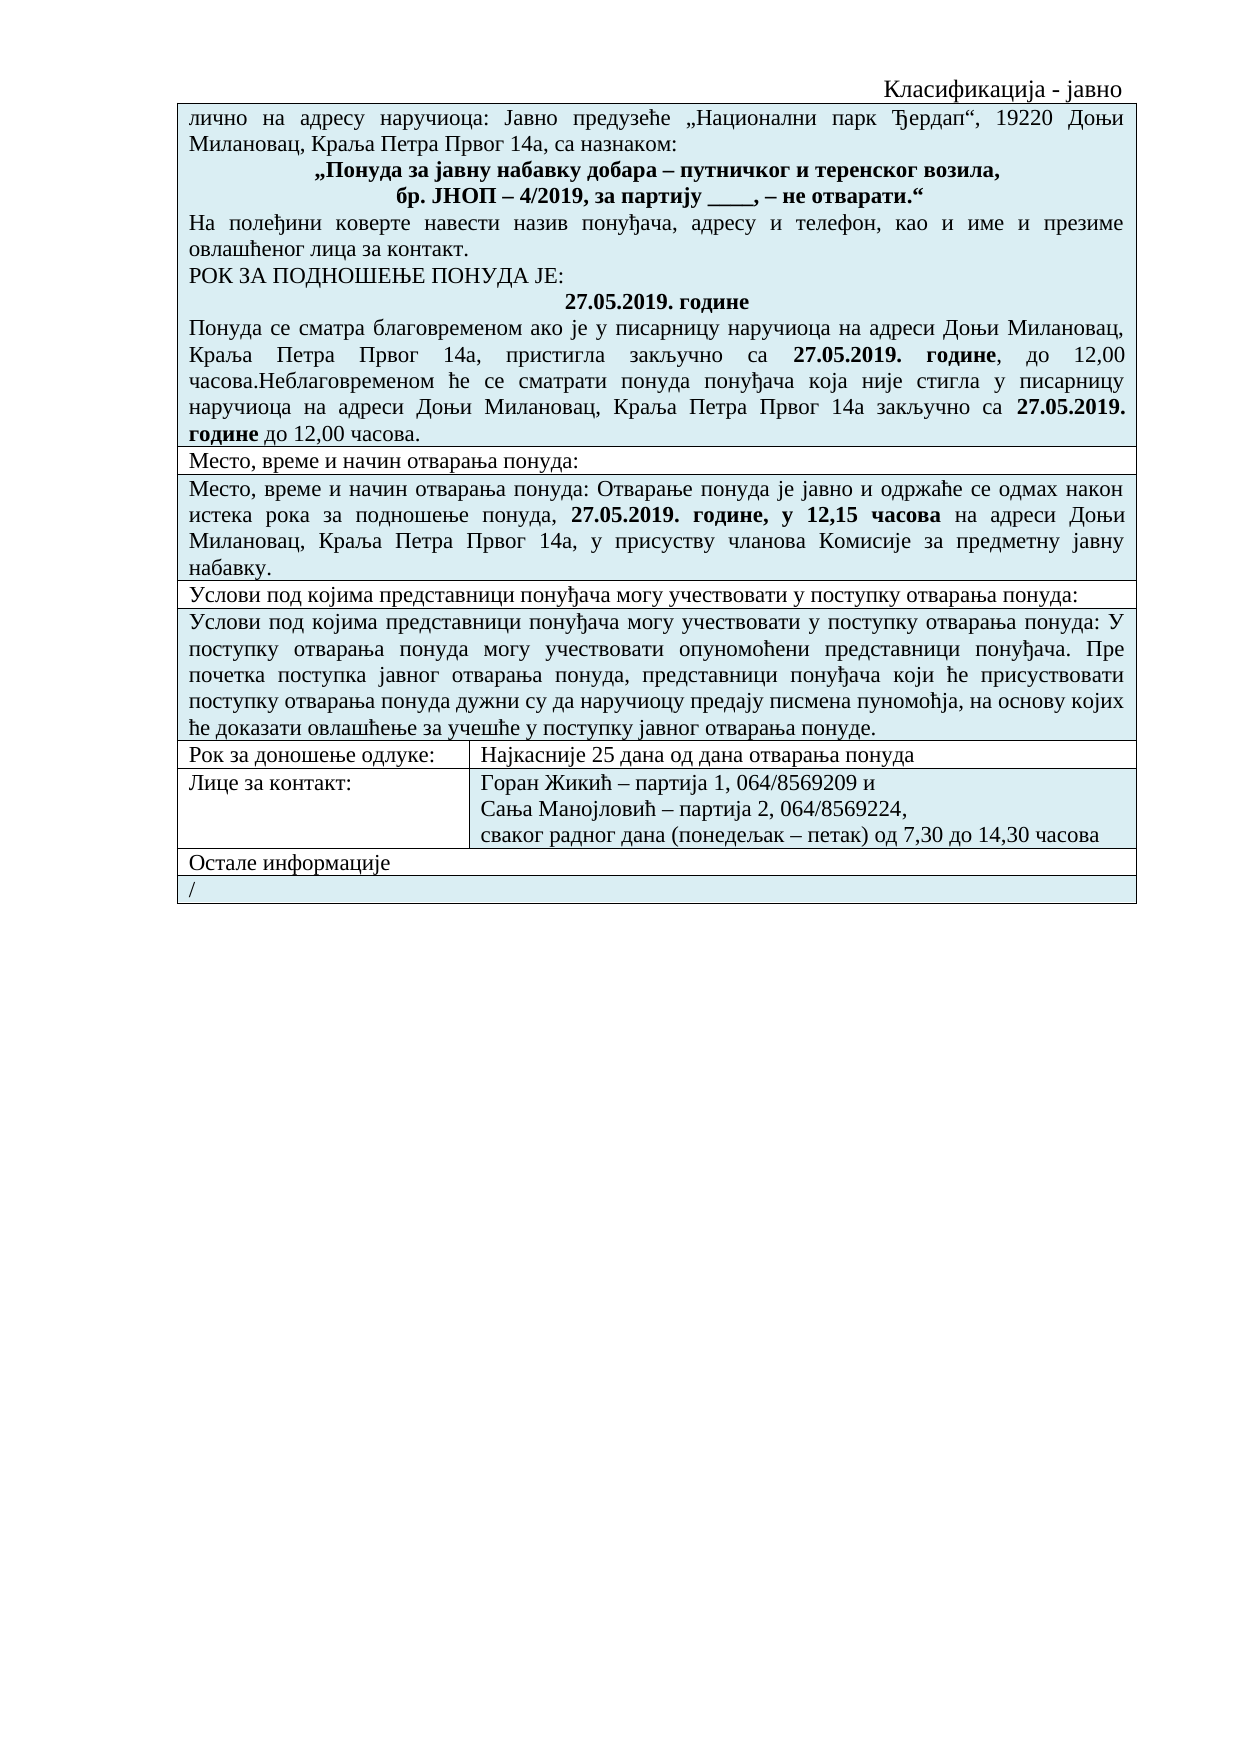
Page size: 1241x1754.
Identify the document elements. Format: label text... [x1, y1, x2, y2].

table_cell Лице за контакт: [178, 769, 469, 848]
table_cell / [178, 876, 1136, 902]
table_cell Рок за доношење одлуке: [178, 741, 469, 768]
table_cell лично на адресу наручиоца: Јавно предузеће „Национални парк Ђердап“, 19220 Доњи Милановац, Краља Петра Првог 14а, са назнаком: „Понуда за јавну набавку добара – путничког и теренског возила, бр. ЈНОП – 4/2019, за партију ____, – не отварати.“ На полеђини коверте навести назив понуђача, адресу и телефон, као и име и презиме овлашћеног лица за контакт. РОК ЗА ПОДНОШЕЊЕ ПОНУДА ЈЕ: 27.05.2019. године Понуда се сматра благовременом ако је у писарницу наручиоца на адреси Доњи Милановац, Краља Петра Првог 14а, пристигла закључно са 27.05.2019. године, до 12,00 часова.Неблаговременом ће се сматрати понуда понуђача која није стигла у писарницу наручиоца на адреси Доњи Милановац, Краља Петра Првог 14а закључно са 27.05.2019. године до 12,00 часова. [178, 104, 1136, 446]
table_cell Место, време и начин отварања понуда: Отварање понуда је јавно и одржаће се одмах након истека рока за подношење понуда, 27.05.2019. године, у 12,15 часова на адреси Доњи Милановац, Краља Петра Првог 14а, у присуству чланова Комисије за предметну јавну набавку. [178, 475, 1136, 580]
table_cell Услови под којима представници понуђача могу учествовати у поступку отварања понуда: У поступку отварања понуда могу учествовати опуномоћени представници понуђача. Пре почетка поступка јавног отварања понуда, представници понуђача који ће присуствовати поступку отварања понуда дужни су да наручиоцу предају писмена пуномоћја, на основу којих ће доказати овлашћење за учешће у поступку јавног отварања понуде. [178, 609, 1136, 740]
table_cell Најкасније 25 дана од дана отварања понуда [470, 741, 1136, 768]
table_cell Горан Жикић – партија 1, 064/8569209 и Сања Манојловић – партија 2, 064/8569224, сваког радног дана (понедељак – петак) од 7,30 до 14,30 часова [470, 769, 1136, 848]
table_cell Услови под којима представници понуђача могу учествовати у поступку отварања понуда: [178, 581, 1136, 607]
table_cell Остале информације [178, 849, 1136, 875]
table_cell Место, време и начин отварања понуда: [178, 447, 1136, 473]
